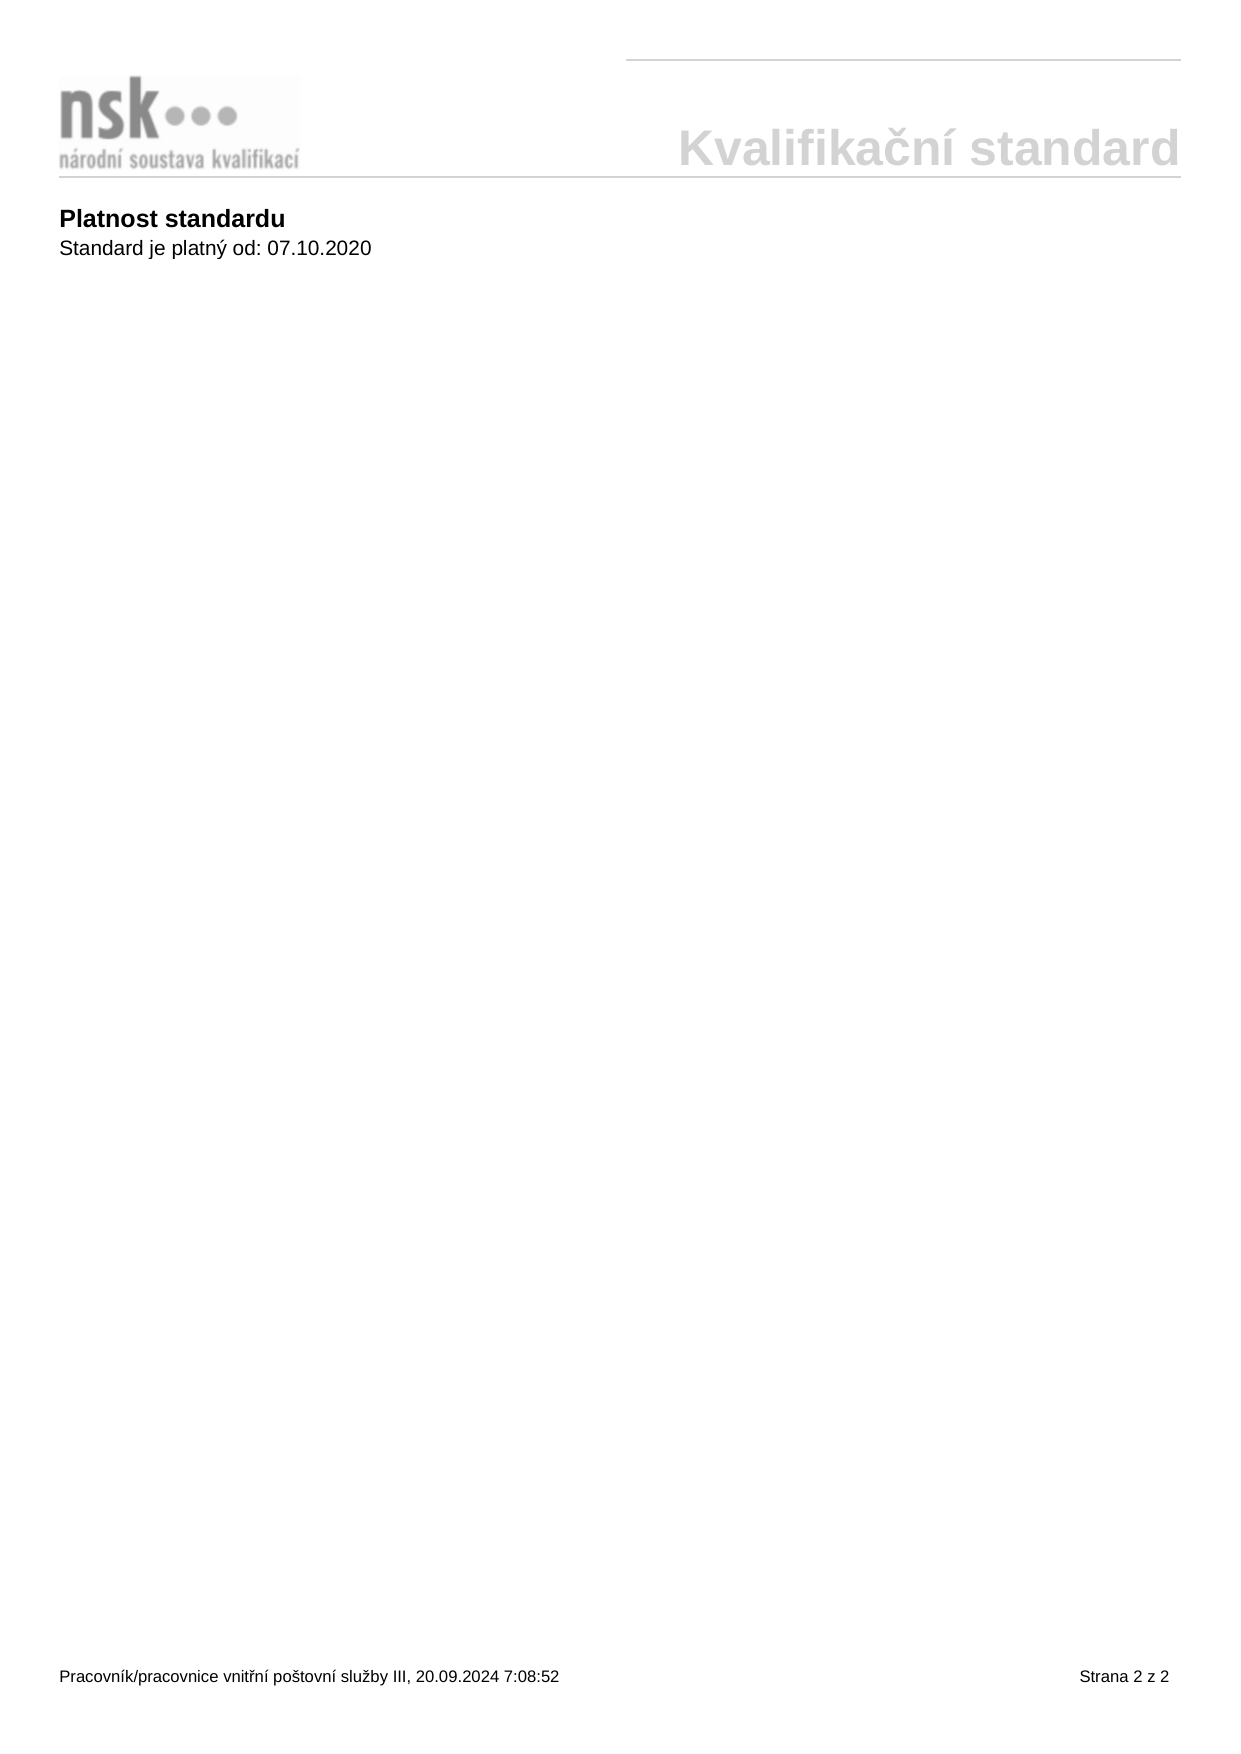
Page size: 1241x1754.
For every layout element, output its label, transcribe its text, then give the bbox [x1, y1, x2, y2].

table_cell [484, 1159, 620, 1409]
table_cell [862, 1159, 1093, 1409]
table_cell [59, 178, 1181, 194]
table_cell [620, 1409, 626, 1658]
table_cell [1169, 1409, 1181, 1658]
table_cell [1093, 259, 1169, 559]
table_cell [1169, 559, 1181, 859]
table_cell [1093, 1409, 1169, 1658]
table_cell [59, 559, 483, 859]
table_cell [484, 194, 620, 200]
table_cell [862, 1409, 1093, 1658]
table_cell [621, 59, 626, 170]
table_cell [484, 859, 620, 1159]
table_cell [626, 259, 862, 559]
table_cell [59, 859, 483, 1159]
table_cell [620, 859, 626, 1159]
table_cell [620, 259, 626, 559]
picture [58, 59, 621, 171]
table_cell [1093, 859, 1169, 1159]
table_cell [862, 559, 1093, 859]
table_cell [862, 194, 1093, 200]
table_cell [59, 259, 483, 559]
table_cell [862, 259, 1093, 559]
table_cell [59, 1409, 483, 1658]
table_cell [59, 171, 483, 176]
table_cell [626, 1409, 862, 1658]
table_cell Standard je platný od: 07.10.2020 [59, 236, 1181, 259]
table_cell [1093, 1159, 1169, 1409]
table_cell Pracovník/pracovnice vnitřní poštovní služby III, 20.09.2024 7:08:52 [59, 1658, 862, 1694]
table_cell [620, 559, 626, 859]
table_cell [59, 194, 483, 200]
table_cell [862, 859, 1093, 1159]
table_cell [59, 1159, 483, 1409]
table_cell [484, 1409, 620, 1658]
table_cell [1093, 559, 1169, 859]
table_cell [1169, 1658, 1181, 1694]
table_cell [1169, 859, 1181, 1159]
table_cell [1169, 1159, 1181, 1409]
table_cell [484, 559, 620, 859]
table_cell [626, 859, 862, 1159]
table_cell [1169, 259, 1181, 559]
table_cell [1093, 194, 1169, 200]
table_cell Strana 2 z 2 [862, 1658, 1169, 1694]
table_cell [626, 194, 862, 200]
table_cell Kvalifikační standard [626, 61, 1181, 176]
table_cell [626, 1159, 862, 1409]
table_cell [1169, 194, 1181, 200]
table_cell [626, 559, 862, 859]
table_cell Platnost standardu [59, 200, 1181, 236]
table_cell [484, 171, 620, 176]
table_cell [620, 1159, 626, 1409]
table_cell [484, 259, 620, 559]
